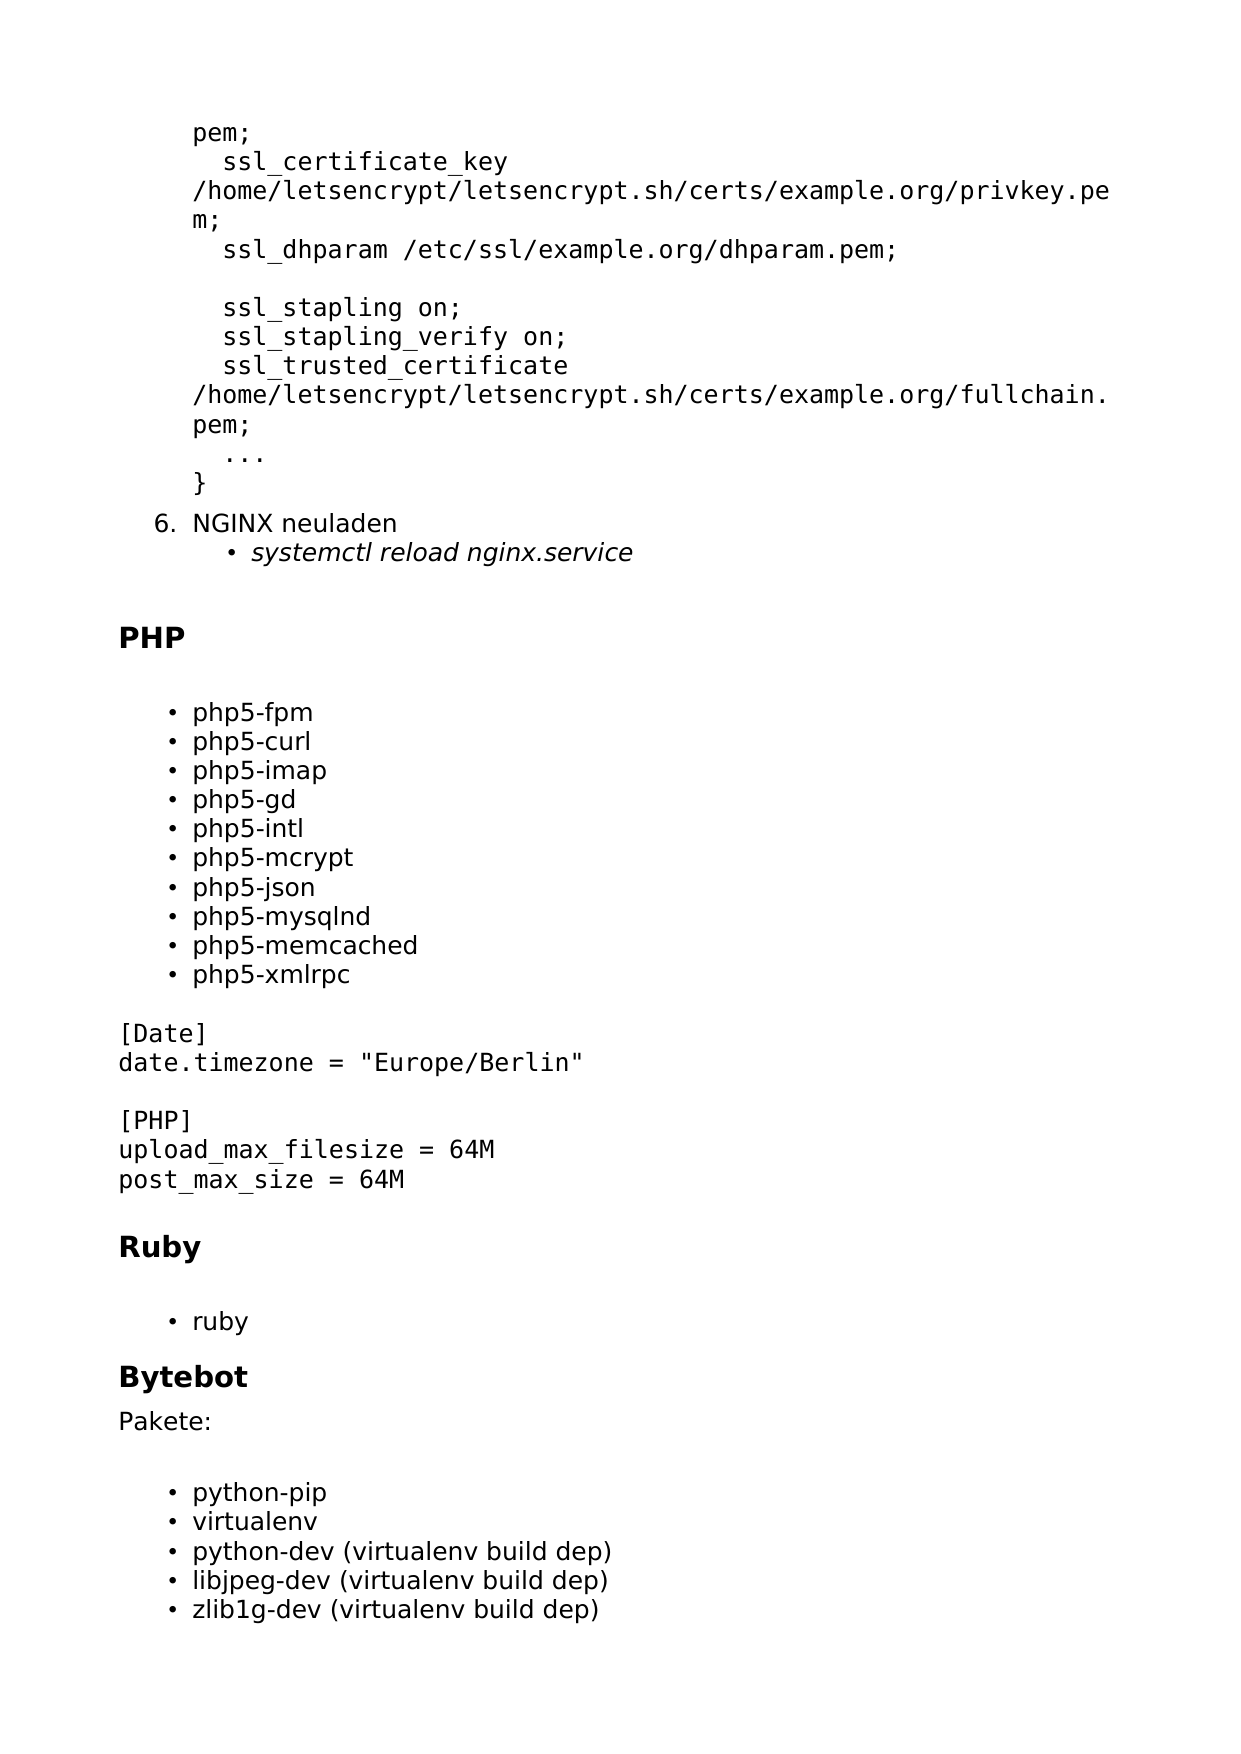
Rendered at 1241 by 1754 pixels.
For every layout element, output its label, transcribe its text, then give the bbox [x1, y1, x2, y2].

list php5-memcached [177, 931, 1122, 960]
list python-dev (virtualenv build dep) [177, 1537, 1122, 1566]
list php5-gd [177, 785, 1122, 814]
list php5-xmlrpc [177, 960, 1122, 989]
list php5-curl [177, 727, 1122, 756]
list virtualenv [177, 1508, 1122, 1537]
subtitle Bytebot [118, 1361, 1122, 1395]
list php5-fpm [177, 698, 1122, 727]
list NGINX neuladen [177, 509, 1122, 538]
list php5-mysqlnd [177, 902, 1122, 931]
list pem; ssl_certificate_key /home/letsencrypt/letsencrypt.sh/certs/example.org/privkey.pem; ssl_dhparam /etc/ssl/example.org/dhparam.pem; ssl_stapling on; ssl_stapling_verify on; ssl_trusted_certificate /home/letsencrypt/letsencrypt.sh/certs/example.org/fullchain.pem; ... } [177, 118, 1122, 497]
list php5-mcrypt [177, 844, 1122, 873]
text [Date] date.timezone = "Europe/Berlin" [PHP] upload_max_filesize = 64M post_max_size = 64M [118, 1019, 1122, 1194]
list zlib1g-dev (virtualenv build dep) [177, 1595, 1122, 1624]
list ruby [177, 1307, 1122, 1336]
list libjpeg-dev (virtualenv build dep) [177, 1566, 1122, 1595]
subtitle PHP [118, 622, 1122, 656]
list php5-imap [177, 756, 1122, 785]
list systemctl reload nginx.service [236, 538, 1122, 567]
list php5-intl [177, 814, 1122, 844]
list python-pip [177, 1478, 1122, 1508]
subtitle Ruby [118, 1231, 1122, 1265]
list php5-json [177, 873, 1122, 902]
text Pakete: [118, 1407, 1122, 1436]
